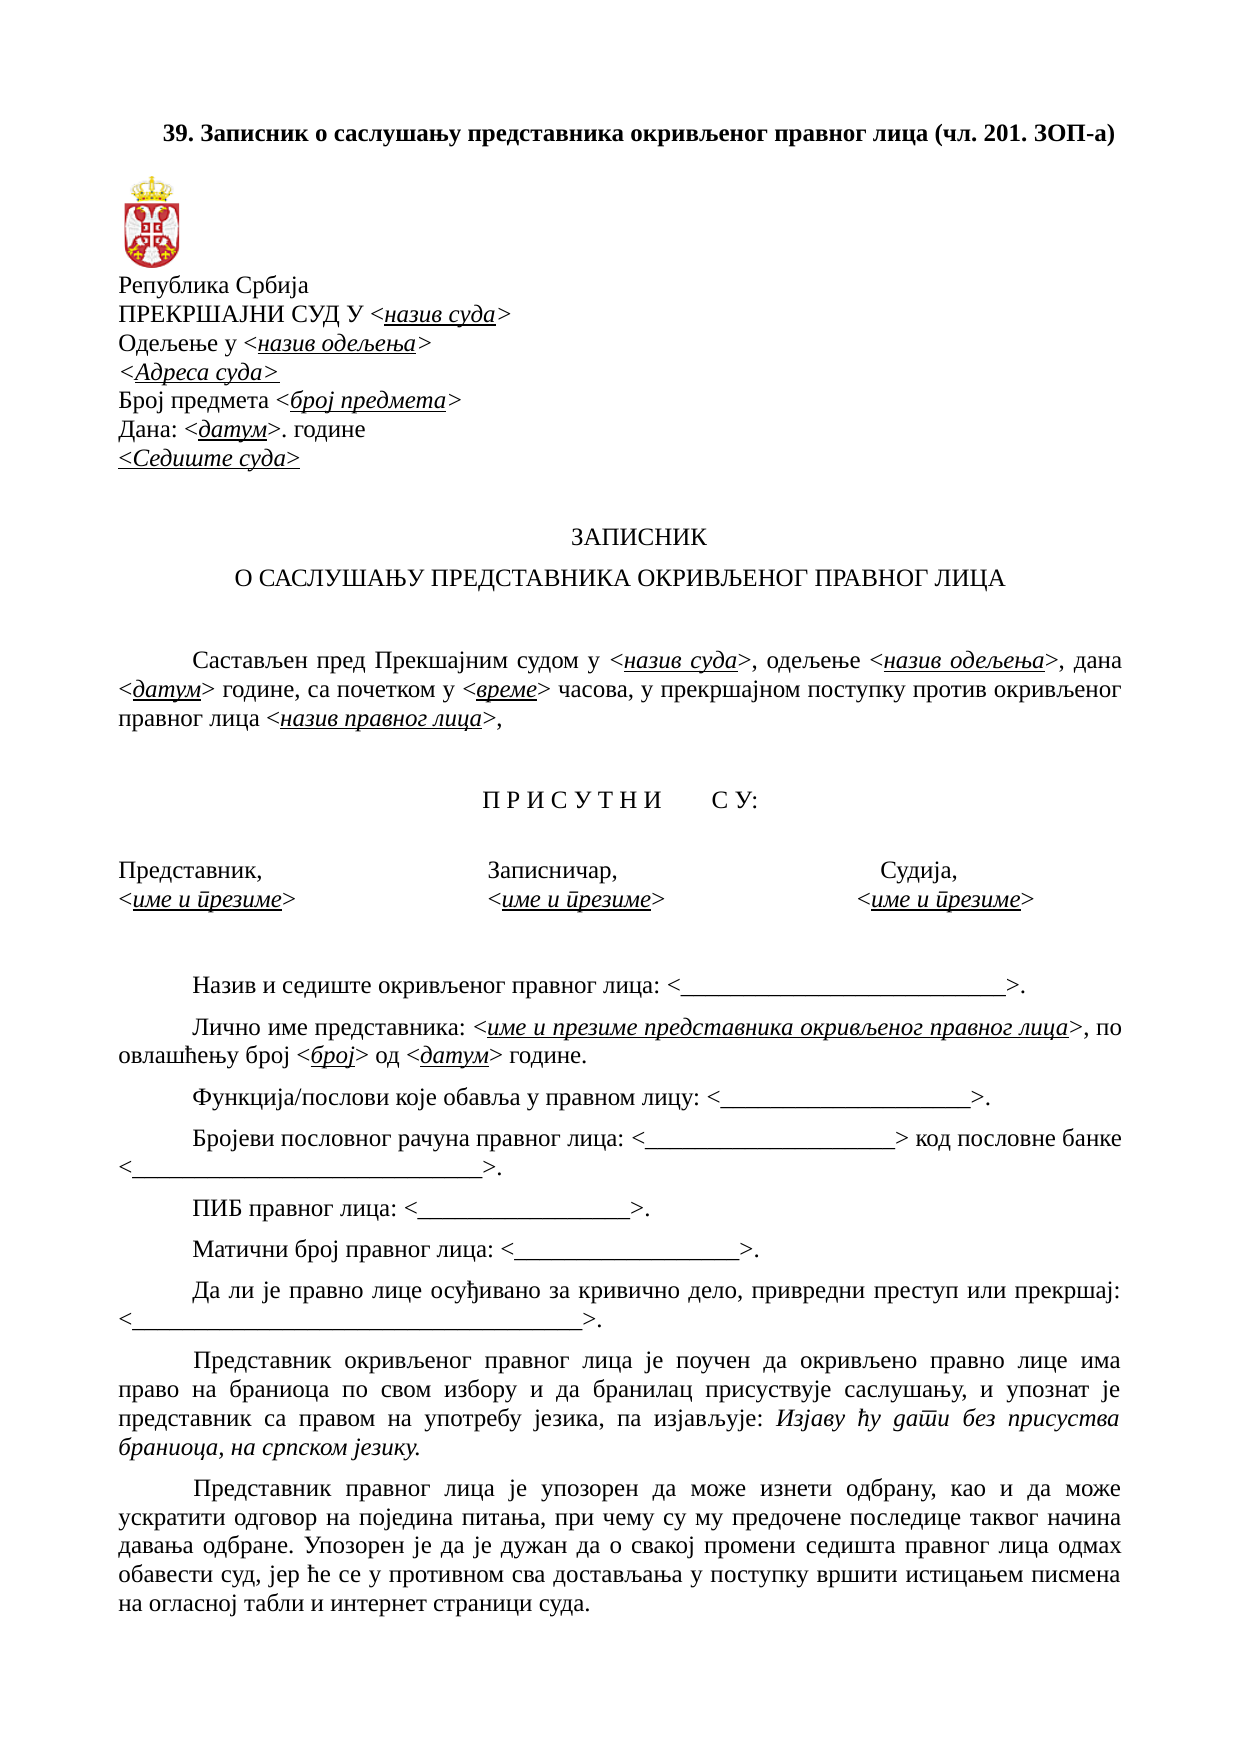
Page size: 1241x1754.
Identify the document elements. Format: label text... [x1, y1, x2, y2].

text ПИБ правног лица: <_________________>. [118, 1193, 1122, 1222]
text <Седиште суда> [118, 443, 1122, 472]
text 39. Записник о саслушању представника окривљеног правног лица (чл. 201. ЗОП-а) [156, 118, 1122, 147]
text Лично име представника: <име и презиме представника окривљеног правног лица>, по овлашћењу број <број> од <датум> године. [118, 1012, 1122, 1069]
text ЗАПИСНИК [156, 522, 1122, 551]
text <Адреса суда> [118, 357, 1122, 386]
text Република Србија [118, 271, 1122, 299]
text О САСЛУШАЊУ ПРЕДСТАВНИКА ОКРИВЉЕНОГ ПРАВНОГ ЛИЦА [118, 563, 1122, 592]
text <име и презиме> <име и презиме> <име и презиме> [118, 884, 1122, 913]
text Назив и седиште окривљеног правног лица: <__________________________>. [118, 971, 1122, 999]
text Бројеви пословног рачуна правног лица: <____________________> код пословне банке <____________________________>. [118, 1123, 1122, 1181]
text Дана: <датум>. године [118, 414, 1122, 443]
text Број предмета <број предмета> [118, 386, 1122, 414]
text П Р И С У Т Н И С У: [118, 786, 1122, 814]
text Да ли је правно лице осуђивано за кривично дело, привредни преступ или прекршај: <____________________________________>. [118, 1276, 1122, 1333]
text Матични број правног лица: <__________________>. [118, 1234, 1122, 1263]
text Представник окривљеног правног лица је поучен да окривљено правно лице има право на браниоца по свом избору и да бранилац присуствује саслушању, и упознат је представник са правом на употребу језика, па изјављује: Изјаву ћу дати без присуства браниоца, на српском језику. [118, 1346, 1122, 1461]
text Функција/послови које обавља у правном лицу: <____________________>. [118, 1082, 1122, 1111]
text Одељење у <назив одељења> [118, 328, 1122, 357]
text Представник правног лица је упозорен да може изнети одбрану, као и да може ускратити одговор на поједина питања, при чему су му предочене последице таквог начина давања одбране. Упозорен је да је дужан да о свакој промени седишта правног лица одмах обавести суд, јер ће се у противном сва достављања у поступку вршити истицањем писмена на огласној табли и интернет страници суда. [118, 1473, 1122, 1617]
text Састављен пред Прекшајним судом у <назив суда>, одељење <назив одељења>, дана <датум> године, са почетком у <време> часова, у прекршајном поступку против окривљеног правног лица <назив правног лица>, [118, 646, 1122, 732]
text Представник, Записничар, Судија, [118, 856, 1122, 884]
picture [124, 176, 180, 268]
text ПРЕКРШАЈНИ СУД У <назив суда> [118, 299, 1122, 328]
